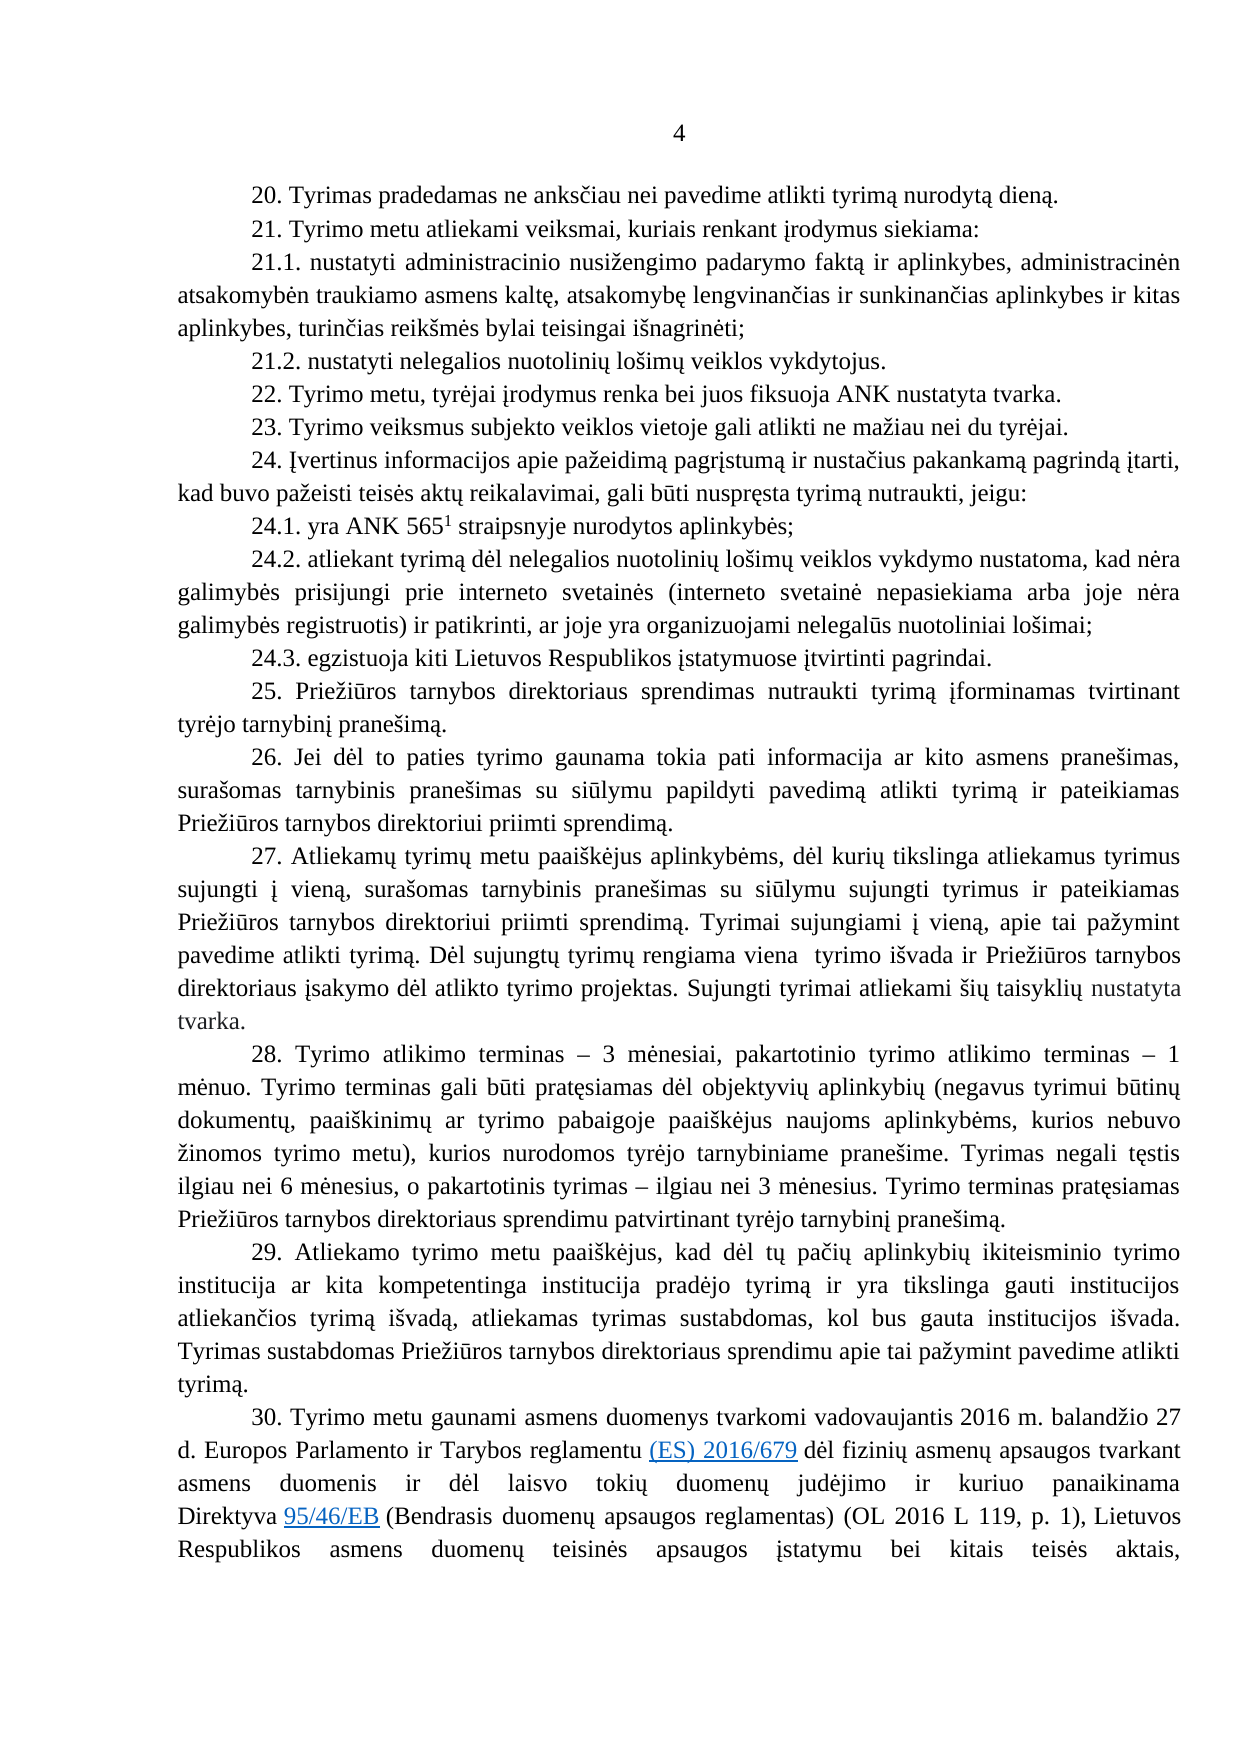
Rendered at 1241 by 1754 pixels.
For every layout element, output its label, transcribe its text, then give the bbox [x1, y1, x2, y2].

text 30. Tyrimo metu gaunami asmens duomenys tvarkomi vadovaujantis 2016 m. balandžio 27 d. Europos Parlamento ir Tarybos reglamentu (ES) 2016/679 dėl fizinių asmenų apsaugos tvarkant asmens duomenis ir dėl laisvo tokių duomenų judėjimo ir kuriuo panaikinama Direktyva 95/46/EB (Bendrasis duomenų apsaugos reglamentas) (OL 2016 L 119, p. 1), Lietuvos Respublikos asmens duomenų teisinės apsaugos įstatymu bei kitais teisės aktais, [177, 1402, 1181, 1563]
text 25. Priežiūros tarnybos direktoriaus sprendimas nutraukti tyrimą įforminamas tvirtinant tyrėjo tarnybinį pranešimą. [177, 676, 1181, 738]
text 21.1. nustatyti administracinio nusižengimo padarymo faktą ir aplinkybes, administracinėn atsakomybėn traukiamo asmens kaltę, atsakomybę lengvinančias ir sunkinančias aplinkybes ir kitas aplinkybes, turinčias reikšmės bylai teisingai išnagrinėti; [177, 247, 1181, 341]
text 24.3. egzistuoja kiti Lietuvos Respublikos įstatymuose įtvirtinti pagrindai. [177, 643, 1181, 672]
text 24.1. yra ANK 5651 straipsnyje nurodytos aplinkybės; [177, 511, 1181, 539]
text 21.2. nustatyti nelegalios nuotolinių lošimų veiklos vykdytojus. [177, 346, 1181, 374]
text 24. Įvertinus informacijos apie pažeidimą pagrįstumą ir nustačius pakankamą pagrindą įtarti, kad buvo pažeisti teisės aktų reikalavimai, gali būti nuspręsta tyrimą nutraukti, jeigu: [177, 445, 1181, 507]
text 27. Atliekamų tyrimų metu paaiškėjus aplinkybėms, dėl kurių tikslinga atliekamus tyrimus sujungti į vieną, surašomas tarnybinis pranešimas su siūlymu sujungti tyrimus ir pateikiamas Priežiūros tarnybos direktoriui priimti sprendimą. Tyrimai sujungiami į vieną, apie tai pažymint pavedime atlikti tyrimą. Dėl sujungtų tyrimų rengiama viena tyrimo išvada ir Priežiūros tarnybos direktoriaus įsakymo dėl atlikto tyrimo projektas. Sujungti tyrimai atliekami šių taisyklių nustatyta tvarka. [177, 841, 1181, 1035]
text 24.2. atliekant tyrimą dėl nelegalios nuotolinių lošimų veiklos vykdymo nustatoma, kad nėra galimybės prisijungi prie interneto svetainės (interneto svetainė nepasiekiama arba joje nėra galimybės registruotis) ir patikrinti, ar joje yra organizuojami nelegalūs nuotoliniai lošimai; [177, 544, 1181, 639]
text 20. Tyrimas pradedamas ne anksčiau nei pavedime atlikti tyrimą nurodytą dieną. [177, 181, 1181, 209]
text 23. Tyrimo veiksmus subjekto veiklos vietoje gali atlikti ne mažiau nei du tyrėjai. [177, 412, 1181, 441]
text 21. Tyrimo metu atliekami veiksmai, kuriais renkant įrodymus siekiama: [177, 214, 1181, 242]
text 26. Jei dėl to paties tyrimo gaunama tokia pati informacija ar kito asmens pranešimas, surašomas tarnybinis pranešimas su siūlymu papildyti pavedimą atlikti tyrimą ir pateikiamas Priežiūros tarnybos direktoriui priimti sprendimą. [177, 742, 1181, 837]
text 28. Tyrimo atlikimo terminas – 3 mėnesiai, pakartotinio tyrimo atlikimo terminas – 1 mėnuo. Tyrimo terminas gali būti pratęsiamas dėl objektyvių aplinkybių (negavus tyrimui būtinų dokumentų, paaiškinimų ar tyrimo pabaigoje paaiškėjus naujoms aplinkybėms, kurios nebuvo žinomos tyrimo metu), kurios nurodomos tyrėjo tarnybiniame pranešime. Tyrimas negali tęstis ilgiau nei 6 mėnesius, o pakartotinis tyrimas – ilgiau nei 3 mėnesius. Tyrimo terminas pratęsiamas Priežiūros tarnybos direktoriaus sprendimu patvirtinant tyrėjo tarnybinį pranešimą. [177, 1039, 1181, 1233]
text 22. Tyrimo metu, tyrėjai įrodymus renka bei juos fiksuoja ANK nustatyta tvarka. [177, 379, 1181, 407]
text 29. Atliekamo tyrimo metu paaiškėjus, kad dėl tų pačių aplinkybių ikiteisminio tyrimo institucija ar kita kompetentinga institucija pradėjo tyrimą ir yra tikslinga gauti institucijos atliekančios tyrimą išvadą, atliekamas tyrimas sustabdomas, kol bus gauta institucijos išvada. Tyrimas sustabdomas Priežiūros tarnybos direktoriaus sprendimu apie tai pažymint pavedime atlikti tyrimą. [177, 1237, 1181, 1398]
